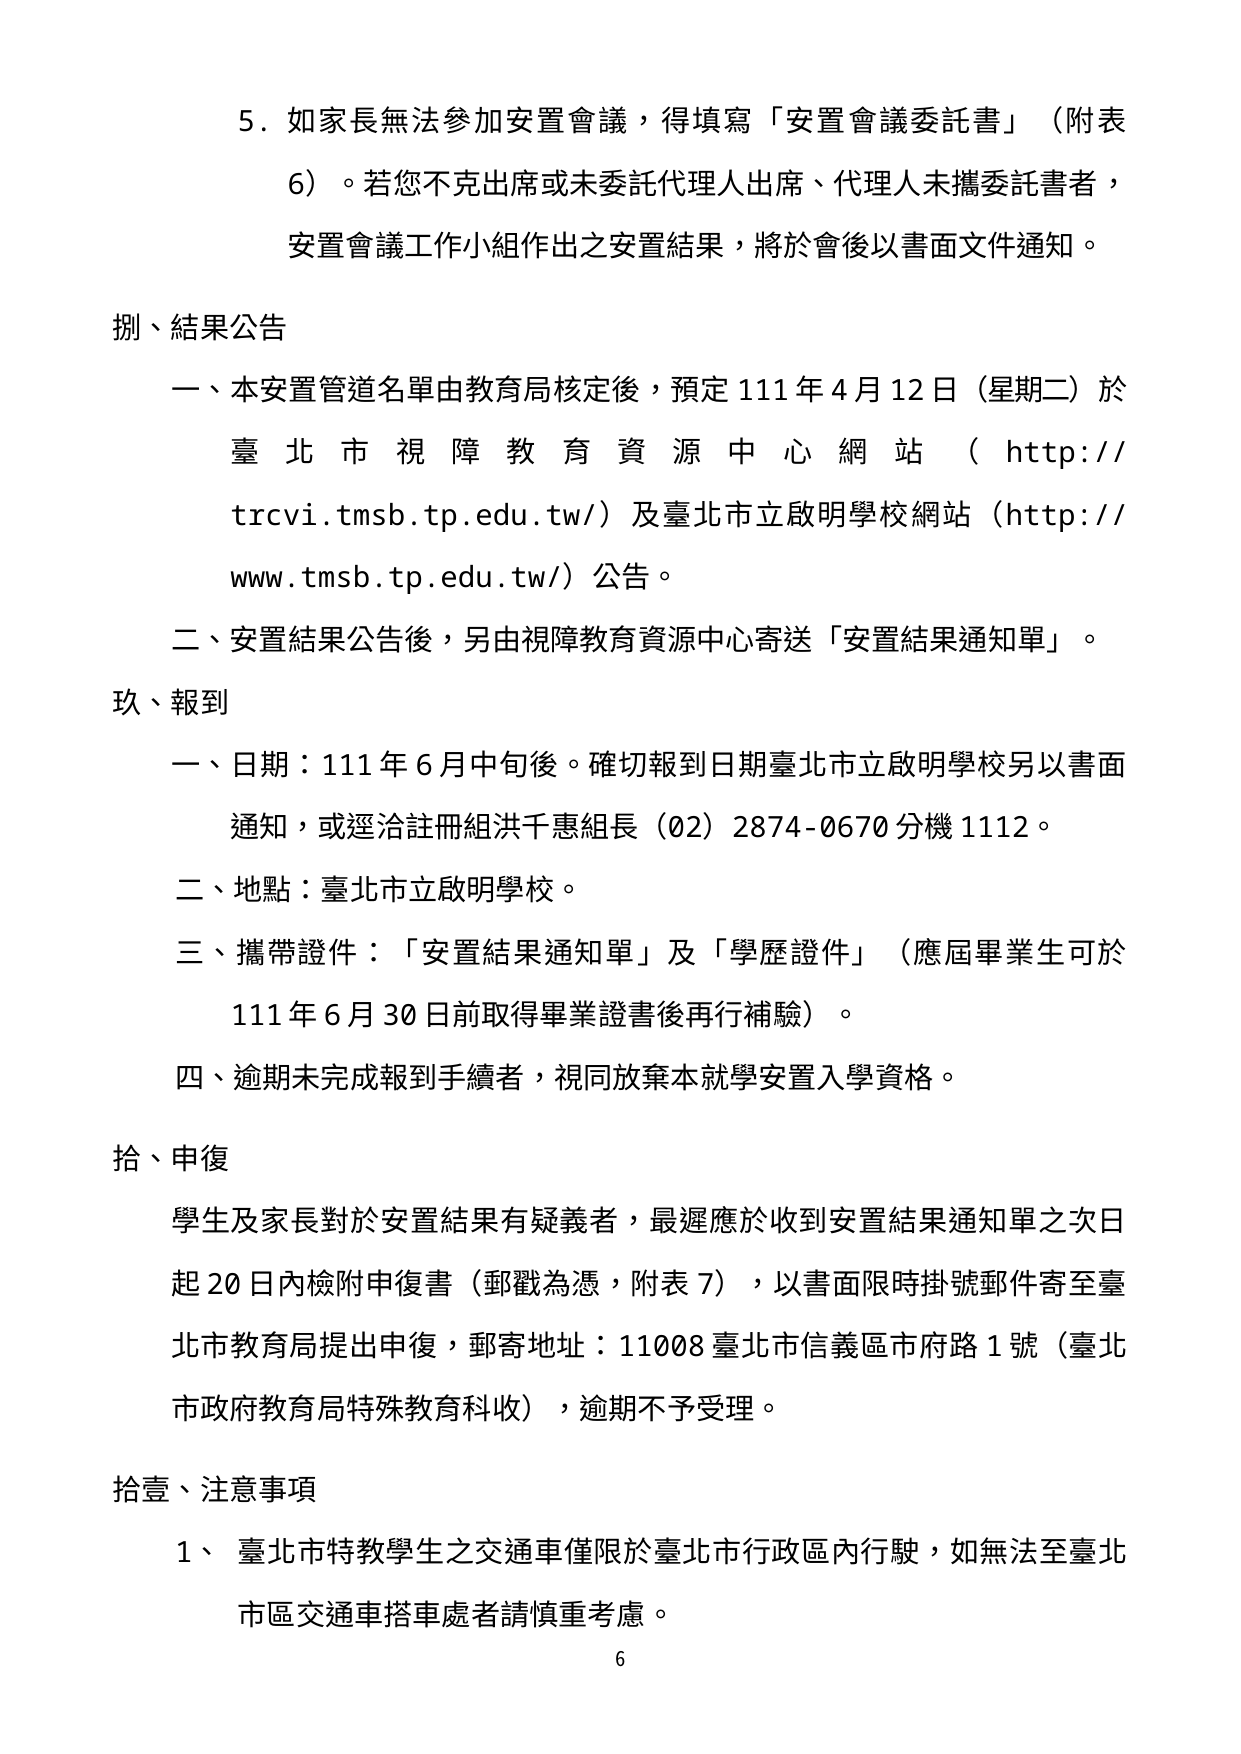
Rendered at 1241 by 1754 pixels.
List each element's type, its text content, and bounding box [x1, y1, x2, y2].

text 捌、結果公告 [112, 284, 1128, 346]
list 如家長無法參加安置會議，得填寫「安置會議委託書」（附表6）。若您不克出席或未委託代理人出席、代理人未攜委託書者，安置會議工作小組作出之安置結果，將於會後以書面文件通知。 [237, 77, 1128, 265]
text 一、日期：111年6月中旬後。確切報到日期臺北市立啟明學校另以書面通知，或逕洽註冊組洪千惠組長（02）2874-0670分機1112。 [171, 721, 1128, 846]
text 三、攜帶證件：「安置結果通知單」及「學歷證件」（應屆畢業生可於111年6月30日前取得畢業證書後再行補驗）。 [175, 909, 1128, 1034]
text 二、地點：臺北市立啟明學校。 [175, 846, 1128, 909]
text 一、本安置管道名單由教育局核定後，預定111年4月12日（星期二）於臺北市視障教育資源中心網站（http://trcvi.tmsb.tp.edu.tw/）及臺北市立啟明學校網站（http://www.tmsb.tp.edu.tw/）公告。 [171, 346, 1128, 596]
text 四、逾期未完成報到手續者，視同放棄本就學安置入學資格。 [175, 1034, 1128, 1096]
text 玖、報到 [112, 659, 1128, 721]
text 二、安置結果公告後，另由視障教育資源中心寄送「安置結果通知單」。 [171, 596, 1128, 659]
text 拾壹、注意事項 [112, 1446, 1128, 1509]
text 學生及家長對於安置結果有疑義者，最遲應於收到安置結果通知單之次日起20日內檢附申復書（郵戳為憑，附表7），以書面限時掛號郵件寄至臺北市教育局提出申復，郵寄地址：11008臺北市信義區市府路1號（臺北市政府教育局特殊教育科收），逾期不予受理。 [171, 1177, 1128, 1427]
text 拾、申復 [112, 1115, 1128, 1177]
list 臺北市特教學生之交通車僅限於臺北市行政區內行駛，如無法至臺北市區交通車搭車處者請慎重考慮。 [175, 1509, 1128, 1634]
